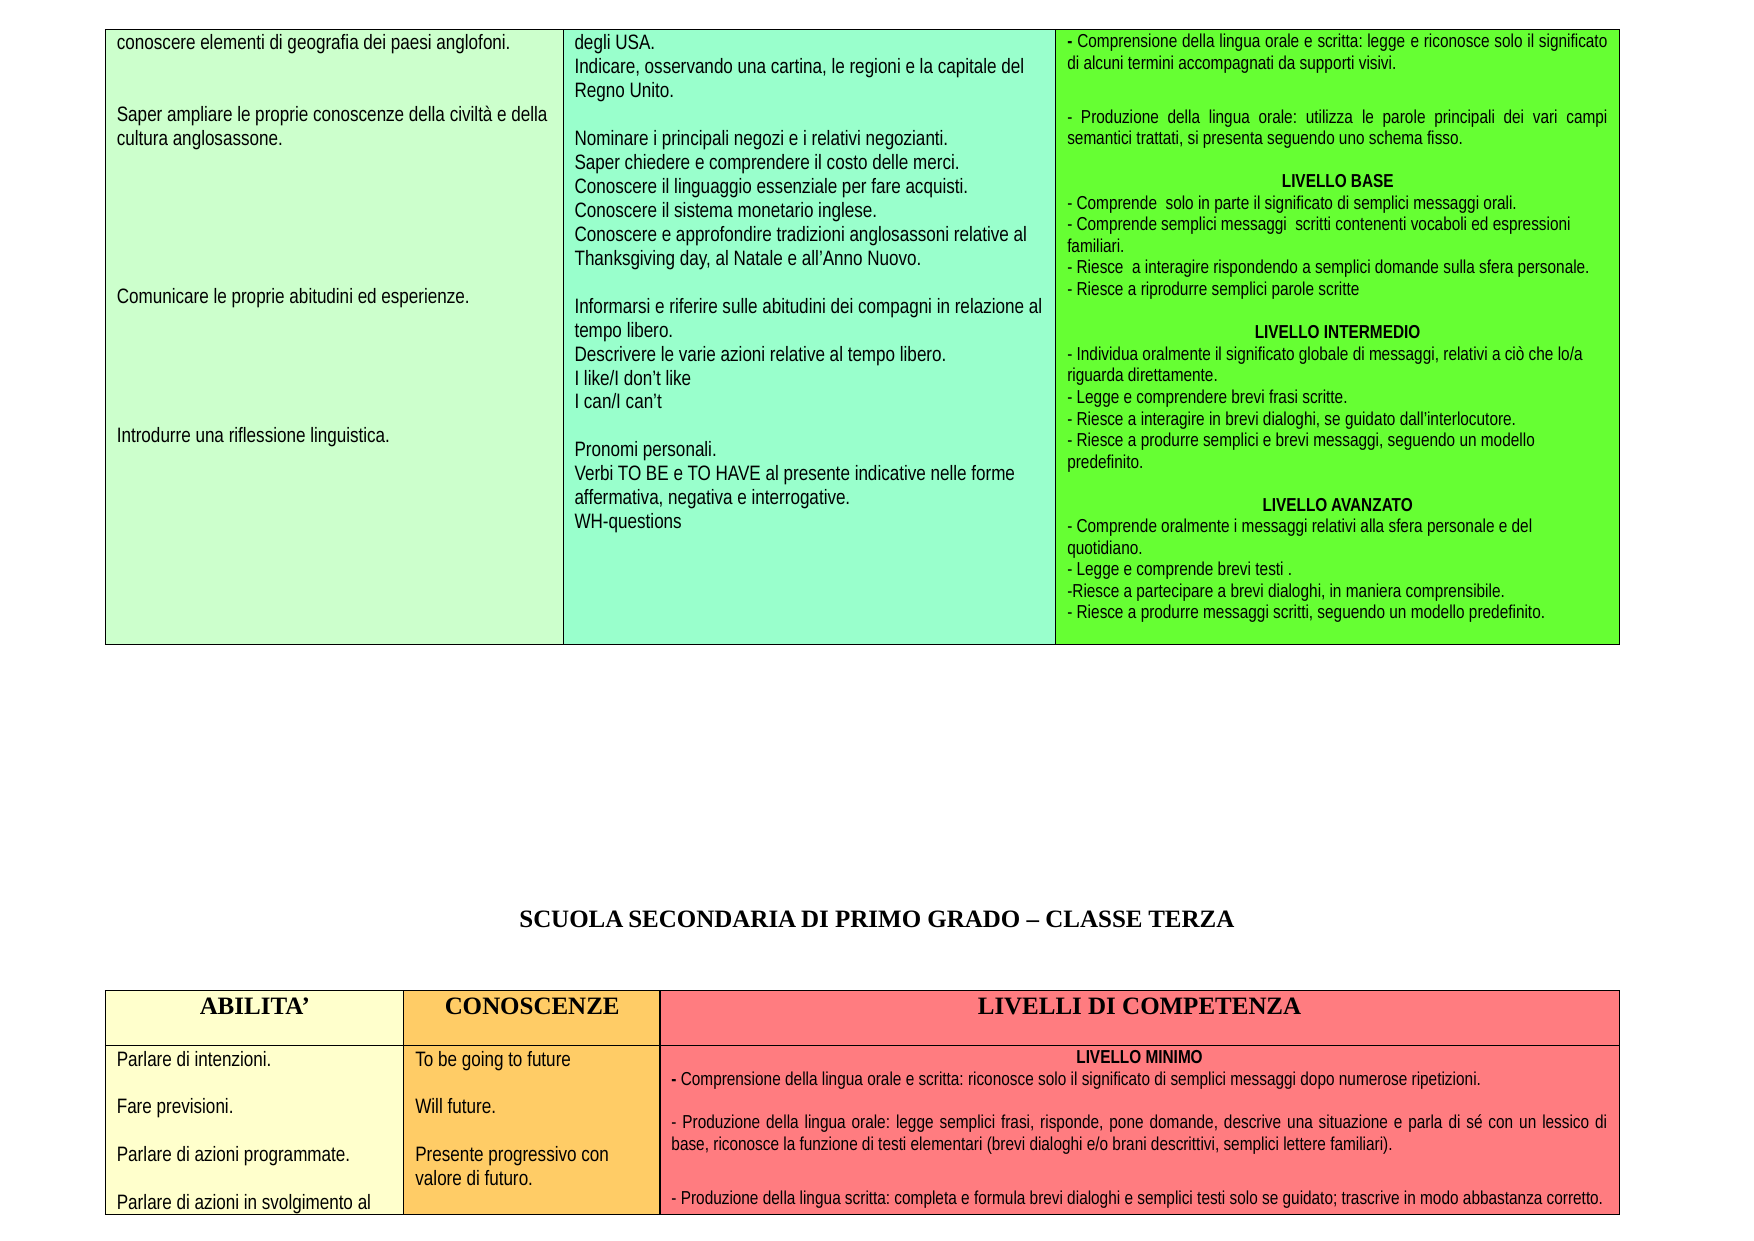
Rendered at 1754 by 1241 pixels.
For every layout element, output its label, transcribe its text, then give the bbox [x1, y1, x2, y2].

table_header ABILITA’ [106, 991, 403, 1045]
table_cell conoscere elementi di geografia dei paesi anglofoni. Saper ampliare le proprie conoscenze della civiltà e della cultura anglosassone. Comunicare le proprie abitudini ed esperienze. Introdurre una riflessione linguistica. [106, 30, 563, 644]
table_header CONOSCENZE [404, 991, 659, 1045]
table_cell - Comprensione della lingua orale e scritta: legge e riconosce solo il significato di alcuni termini accompagnati da supporti visivi. - Produzione della lingua orale: utilizza le parole principali dei vari campi semantici trattati, si presenta seguendo uno schema fisso. LIVELLO BASE - Comprende solo in parte il significato di semplici messaggi orali. - Comprende semplici messaggi scritti contenenti vocaboli ed espressioni familiari. - Riesce a interagire rispondendo a semplici domande sulla sfera personale. - Riesce a riprodurre semplici parole scritte LIVELLO INTERMEDIO - Individua oralmente il significato globale di messaggi, relativi a ciò che lo/a riguarda direttamente. - Legge e comprendere brevi frasi scritte. - Riesce a interagire in brevi dialoghi, se guidato dall’interlocutore. - Riesce a produrre semplici e brevi messaggi, seguendo un modello predefinito. LIVELLO AVANZATO - Comprende oralmente i messaggi relativi alla sfera personale e del quotidiano. - Legge e comprende brevi testi . -Riesce a partecipare a brevi dialoghi, in maniera comprensibile. - Riesce a produrre messaggi scritti, seguendo un modello predefinito. [1056, 30, 1619, 644]
table_cell To be going to future Will future. Presente progressivo con valore di futuro. [404, 1046, 659, 1214]
table_header LIVELLI DI COMPETENZA [661, 991, 1619, 1045]
text SCUOLA SECONDARIA DI PRIMO GRADO – CLASSE TERZA [118, 904, 1636, 932]
table_cell Parlare di intenzioni. Fare previsioni. Parlare di azioni programmate. Parlare di azioni in svolgimento al [106, 1046, 403, 1214]
table_cell LIVELLO MINIMO - Comprensione della lingua orale e scritta: riconosce solo il significato di semplici messaggi dopo numerose ripetizioni. - Produzione della lingua orale: legge semplici frasi, risponde, pone domande, descrive una situazione e parla di sé con un lessico di base, riconosce la funzione di testi elementari (brevi dialoghi e/o brani descrittivi, semplici lettere familiari). - Produzione della lingua scritta: completa e formula brevi dialoghi e semplici testi solo se guidato; trascrive in modo abbastanza corretto. [661, 1046, 1619, 1214]
table_cell degli USA. Indicare, osservando una cartina, le regioni e la capitale del Regno Unito. Nominare i principali negozi e i relativi negozianti. Saper chiedere e comprendere il costo delle merci. Conoscere il linguaggio essenziale per fare acquisti. Conoscere il sistema monetario inglese. Conoscere e approfondire tradizioni anglosassoni relative al Thanksgiving day, al Natale e all’Anno Nuovo. Informarsi e riferire sulle abitudini dei compagni in relazione al tempo libero. Descrivere le varie azioni relative al tempo libero. I like/I don’t like I can/I can’t Pronomi personali. Verbi TO BE e TO HAVE al presente indicative nelle forme affermativa, negativa e interrogative. WH-questions [564, 30, 1055, 644]
